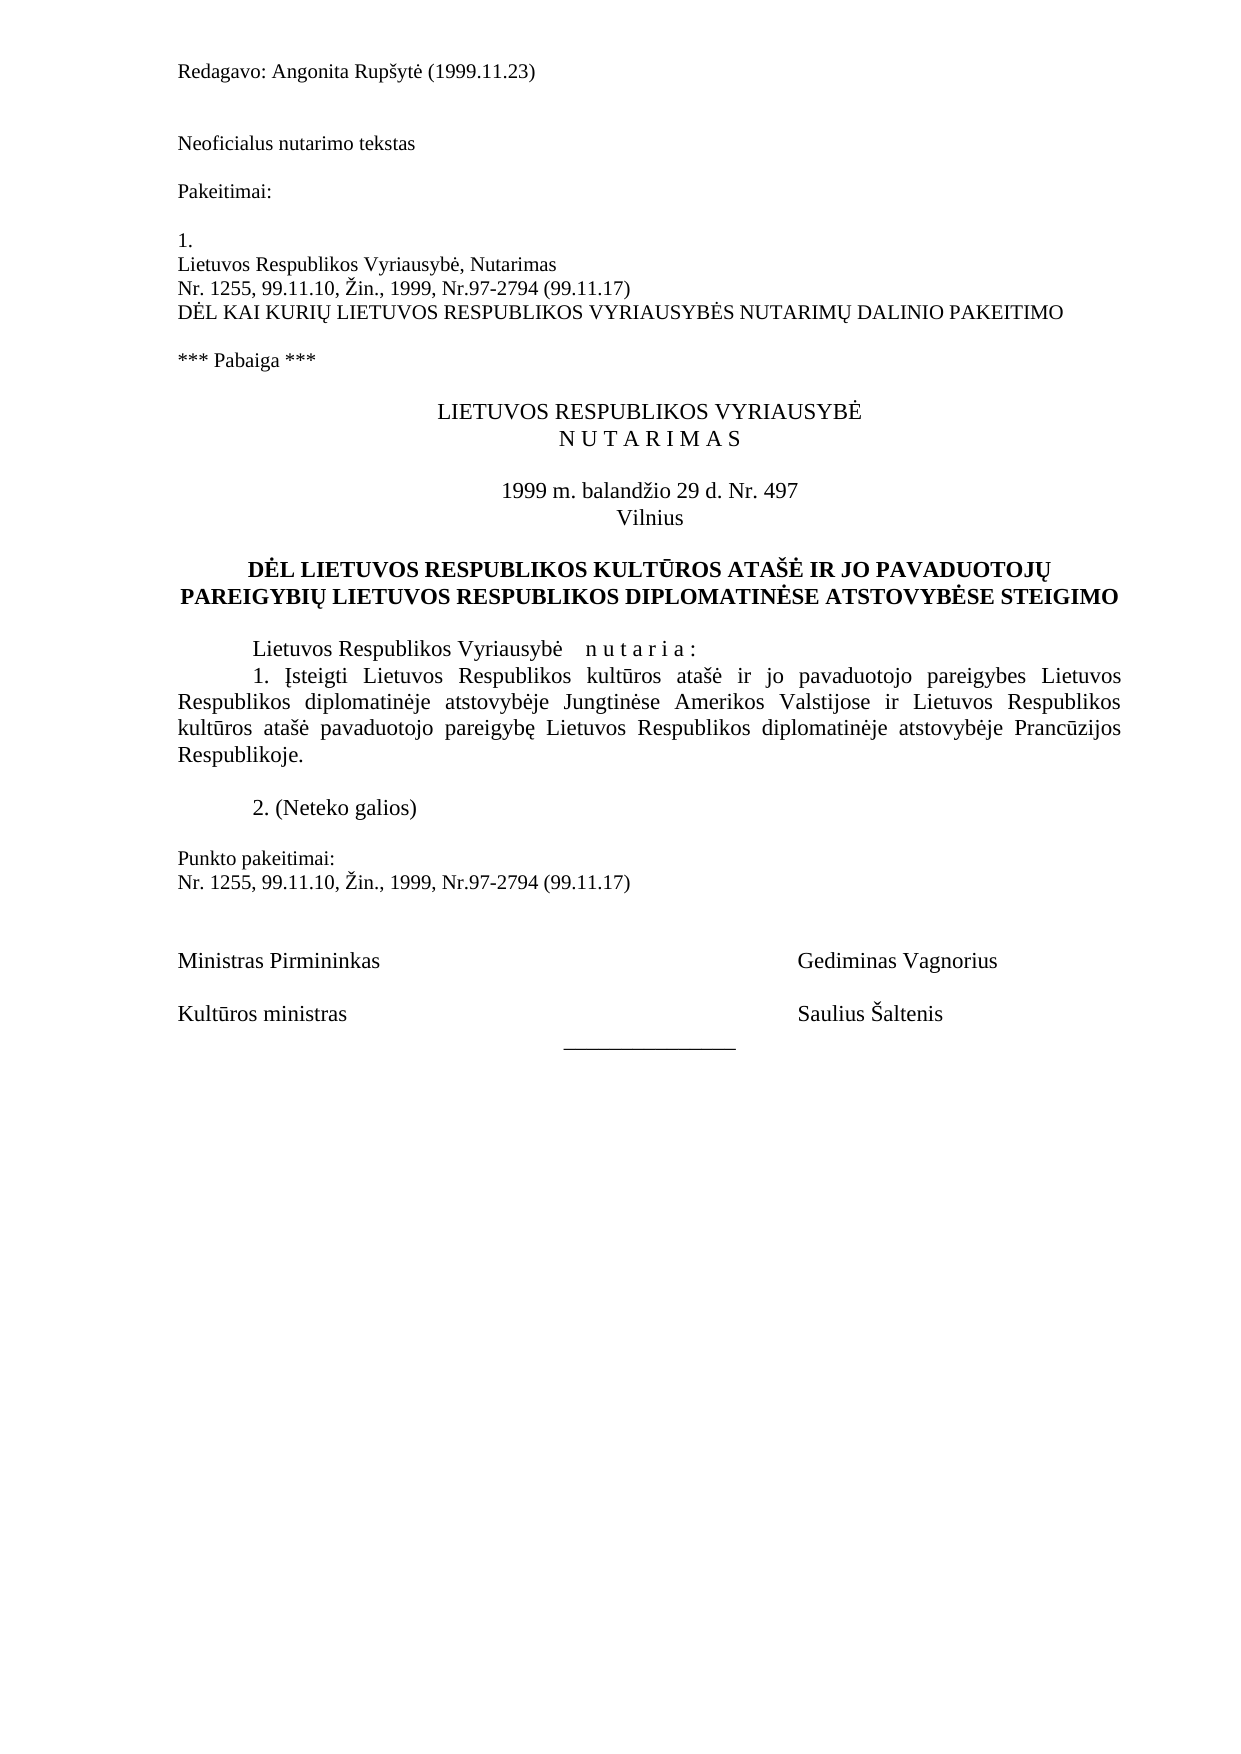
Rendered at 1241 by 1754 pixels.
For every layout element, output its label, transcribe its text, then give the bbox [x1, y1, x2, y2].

text 1. [177, 227, 1122, 252]
text DĖL LIETUVOS RESPUBLIKOS KULTŪROS ATAŠĖ IR JO PAVADUOTOJŲ PAREIGYBIŲ LIETUVOS RESPUBLIKOS DIPLOMATINĖSE ATSTOVYBĖSE STEIGIMO [177, 556, 1122, 609]
text Nr. 1255, 99.11.10, Žin., 1999, Nr.97-2794 (99.11.17) [177, 870, 1122, 894]
text 2. (Neteko galios) [177, 793, 1122, 820]
text *** Pabaiga *** [177, 348, 1122, 372]
text Pakeitimai: [177, 179, 1122, 203]
text Lietuvos Respublikos Vyriausybė, Nutarimas [177, 252, 1122, 276]
text DĖL KAI KURIŲ LIETUVOS RESPUBLIKOS VYRIAUSYBĖS NUTARIMŲ DALINIO PAKEITIMO [177, 300, 1122, 324]
text N U T A R I M A S [177, 424, 1122, 451]
text 1. Įsteigti Lietuvos Respublikos kultūros atašė ir jo pavaduotojo pareigybes Lietuvos Respublikos diplomatinėje atstovybėje Jungtinėse Amerikos Valstijose ir Lietuvos Respublikos kultūros atašė pavaduotojo pareigybę Lietuvos Respublikos diplomatinėje atstovybėje Prancūzijos Respublikoje. [177, 662, 1122, 767]
text Lietuvos Respublikos Vyriausybė n u t a r i a : [177, 635, 1122, 662]
text Kultūros ministras Saulius Šaltenis [177, 1000, 1122, 1026]
text Neoficialus nutarimo tekstas [177, 131, 1122, 155]
text LIETUVOS RESPUBLIKOS VYRIAUSYBĖ [177, 398, 1122, 424]
text Ministras Pirmininkas Gediminas Vagnorius [177, 947, 1122, 973]
text Nr. 1255, 99.11.10, Žin., 1999, Nr.97-2794 (99.11.17) [177, 276, 1122, 300]
text Punkto pakeitimai: [177, 846, 1122, 870]
text Redagavo: Angonita Rupšytė (1999.11.23) [177, 59, 1122, 83]
text 1999 m. balandžio 29 d. Nr. 497 [177, 477, 1122, 504]
text _______________ [177, 1026, 1122, 1052]
text Vilnius [177, 504, 1122, 530]
